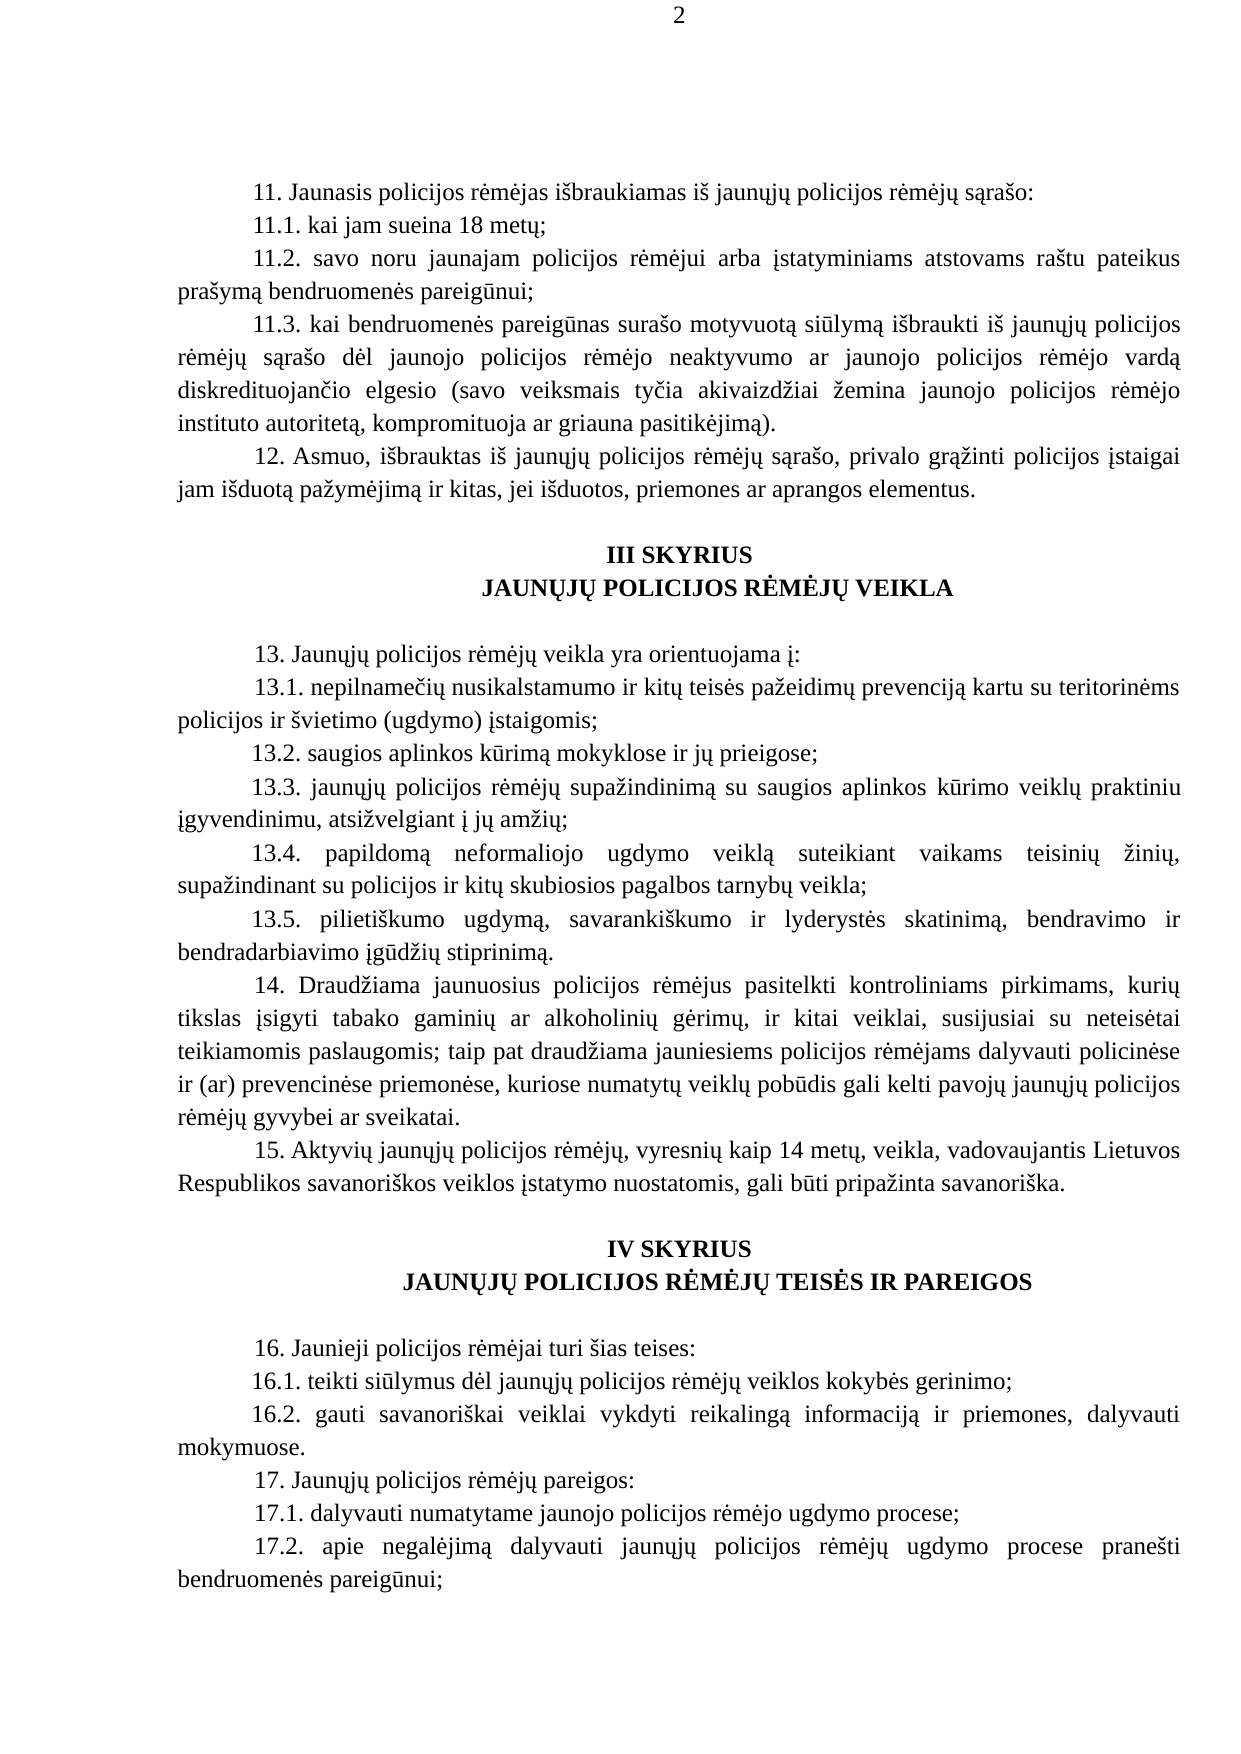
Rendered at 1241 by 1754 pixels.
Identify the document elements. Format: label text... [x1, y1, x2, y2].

text 17.1. dalyvauti numatytame jaunojo policijos rėmėjo ugdymo procese; [177, 1498, 1181, 1527]
text IV SKYRIUS [177, 1234, 1181, 1263]
text 12. Asmuo, išbrauktas iš jaunųjų policijos rėmėjų sąrašo, privalo grąžinti policijos įstaigai jam išduotą pažymėjimą ir kitas, jei išduotos, priemones ar aprangos elementus. [177, 441, 1181, 503]
text 13.5. pilietiškumo ugdymą, savarankiškumo ir lyderystės skatinimą, bendravimo ir bendradarbiavimo įgūdžių stiprinimą. [177, 904, 1181, 965]
text 11.1. kai jam sueina 18 metų; [177, 210, 1181, 239]
text 13.3. jaunųjų policijos rėmėjų supažindinimą su saugios aplinkos kūrimo veiklų praktiniu įgyvendinimu, atsižvelgiant į jų amžių; [177, 772, 1181, 833]
text 16. Jaunieji policijos rėmėjai turi šias teises: [177, 1333, 1181, 1362]
text 14. Draudžiama jaunuosius policijos rėmėjus pasitelkti kontroliniams pirkimams, kurių tikslas įsigyti tabako gaminių ar alkoholinių gėrimų, ir kitai veiklai, susijusiai su neteisėtai teikiamomis paslaugomis; taip pat draudžiama jauniesiems policijos rėmėjams dalyvauti policinėse ir (ar) prevencinėse priemonėse, kuriose numatytų veiklų pobūdis gali kelti pavojų jaunųjų policijos rėmėjų gyvybei ar sveikatai. [177, 970, 1181, 1131]
text 16.1. teikti siūlymus dėl jaunųjų policijos rėmėjų veiklos kokybės gerinimo; [177, 1366, 1181, 1395]
text 11. Jaunasis policijos rėmėjas išbraukiamas iš jaunųjų policijos rėmėjų sąrašo: [177, 177, 1181, 206]
text JAUNŲJŲ POLICIJOS RĖMĖJŲ TEISĖS IR PAREIGOS [177, 1267, 1181, 1296]
text 13.1. nepilnamečių nusikalstamumo ir kitų teisės pažeidimų prevenciją kartu su teritorinėms policijos ir švietimo (ugdymo) įstaigomis; [177, 672, 1181, 734]
text 13.2. saugios aplinkos kūrimą mokyklose ir jų prieigose; [177, 738, 1181, 767]
subtitle III SKYRIUS [177, 540, 1181, 569]
text 15. Aktyvių jaunųjų policijos rėmėjų, vyresnių kaip 14 metų, veikla, vadovaujantis Lietuvos Respublikos savanoriškos veiklos įstatymo nuostatomis, gali būti pripažinta savanoriška. [177, 1135, 1181, 1197]
text 13.4. papildomą neformaliojo ugdymo veiklą suteikiant vaikams teisinių žinių, supažindinant su policijos ir kitų skubiosios pagalbos tarnybų veikla; [177, 838, 1181, 899]
text 11.2. savo noru jaunajam policijos rėmėjui arba įstatyminiams atstovams raštu pateikus prašymą bendruomenės pareigūnui; [177, 243, 1181, 305]
subtitle JAUNŲJŲ POLICIJOS RĖMĖJŲ VEIKLA [177, 573, 1181, 602]
text 16.2. gauti savanoriškai veiklai vykdyti reikalingą informaciją ir priemones, dalyvauti mokymuose. [177, 1399, 1181, 1461]
text 17. Jaunųjų policijos rėmėjų pareigos: [177, 1465, 1181, 1494]
text 11.3. kai bendruomenės pareigūnas surašo motyvuotą siūlymą išbraukti iš jaunųjų policijos rėmėjų sąrašo dėl jaunojo policijos rėmėjo neaktyvumo ar jaunojo policijos rėmėjo vardą diskredituojančio elgesio (savo veiksmais tyčia akivaizdžiai žemina jaunojo policijos rėmėjo instituto autoritetą, kompromituoja ar griauna pasitikėjimą). [177, 309, 1181, 437]
text 13. Jaunųjų policijos rėmėjų veikla yra orientuojama į: [177, 639, 1181, 668]
text 17.2. apie negalėjimą dalyvauti jaunųjų policijos rėmėjų ugdymo procese pranešti bendruomenės pareigūnui; [177, 1531, 1181, 1593]
